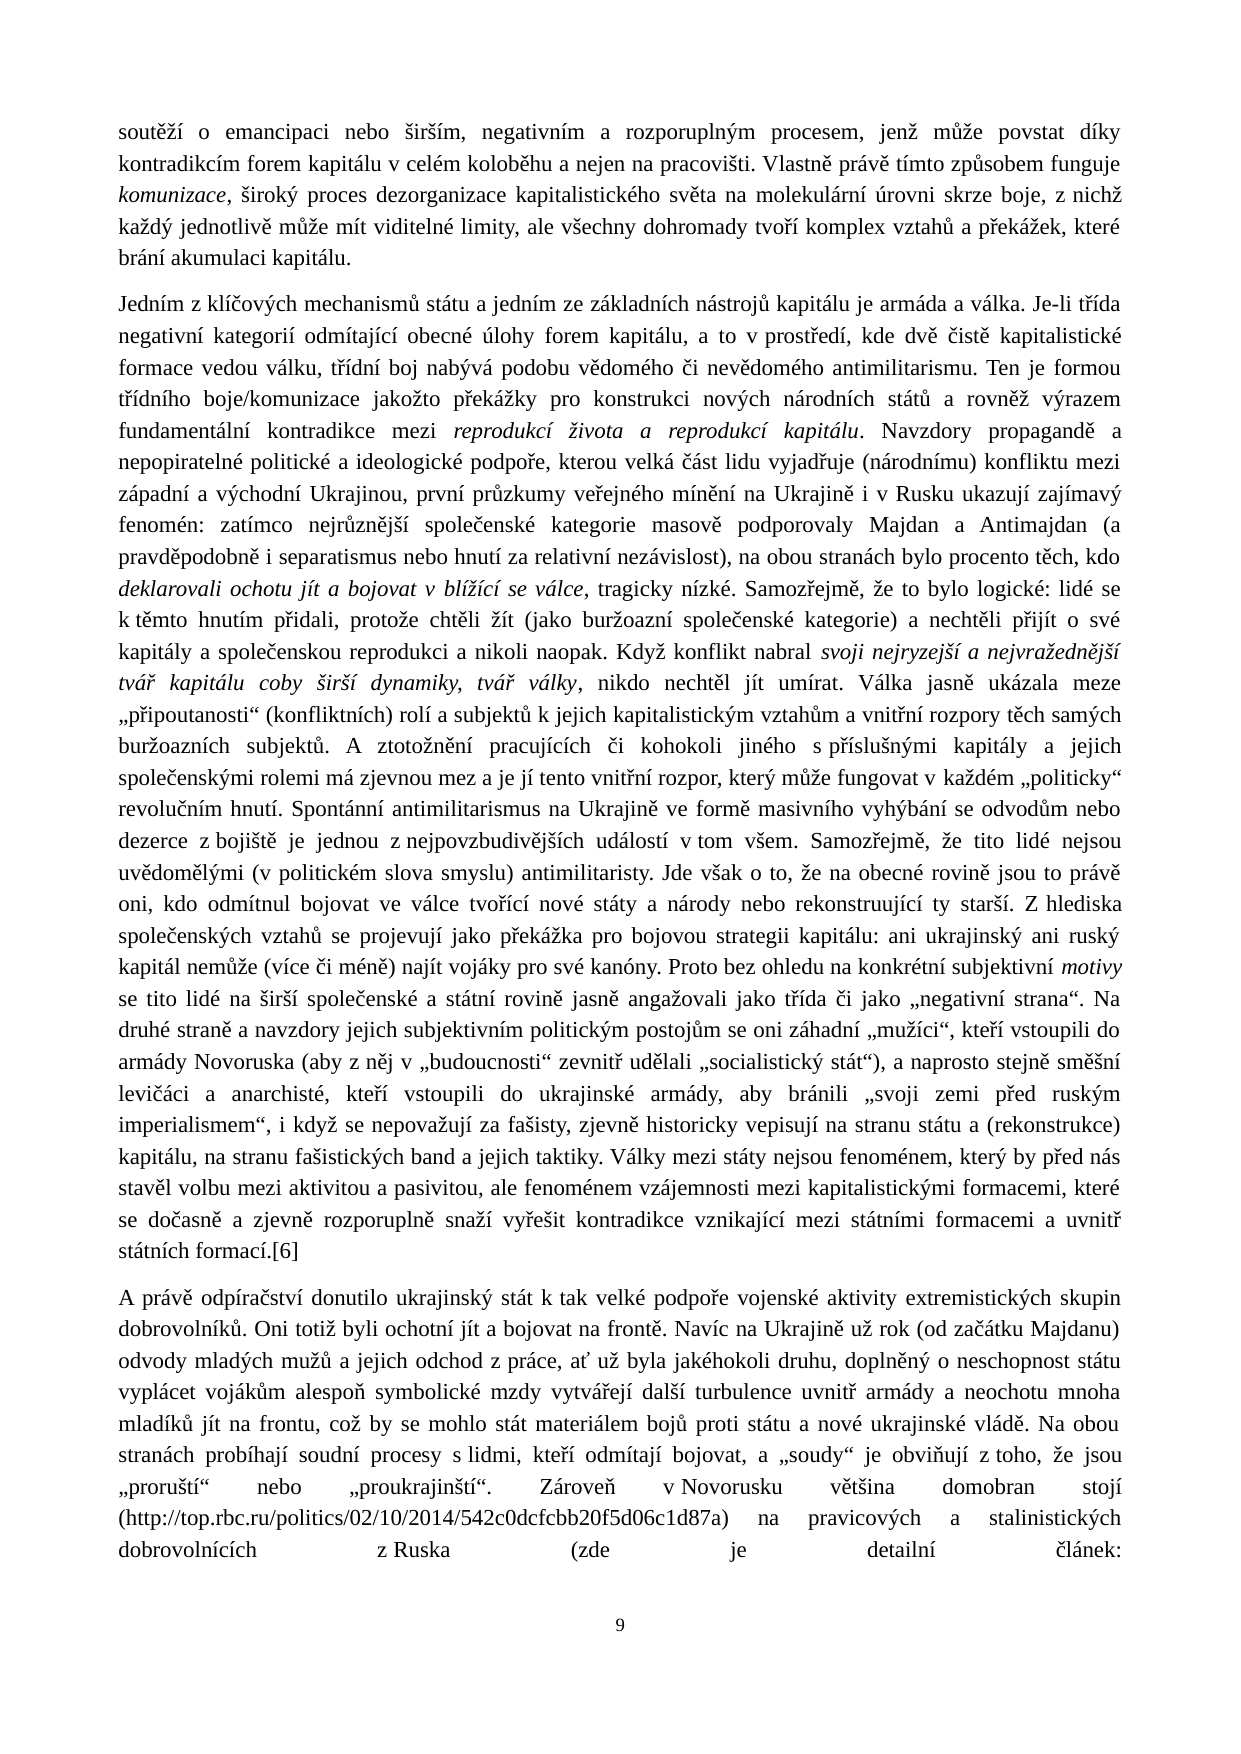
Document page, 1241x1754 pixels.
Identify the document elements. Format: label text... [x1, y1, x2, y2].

text soutěží o emancipaci nebo širším, negativním a rozporuplným procesem, jenž může povstat díky kontradikcím forem kapitálu v celém koloběhu a nejen na pracovišti. Vlastně právě tímto způsobem funguje komunizace, široký proces dezorganizace kapitalistického světa na molekulární úrovni skrze boje, z nichž každý jednotlivě může mít viditelné limity, ale všechny dohromady tvoří komplex vztahů a překážek, které brání akumulaci kapitálu. [118, 118, 1122, 271]
text Jedním z klíčových mechanismů státu a jedním ze základních nástrojů kapitálu je armáda a válka. Je-li třída negativní kategorií odmítající obecné úlohy forem kapitálu, a to v prostředí, kde dvě čistě kapitalistické formace vedou válku, třídní boj nabývá podobu vědomého či nevědomého antimilitarismu. Ten je formou třídního boje/komunizace jakožto překážky pro konstrukci nových národních států a rovněž výrazem fundamentální kontradikce mezi reprodukcí života a reprodukcí kapitálu. Navzdory propagandě a nepopiratelné politické a ideologické podpoře, kterou velká část lidu vyjadřuje (národnímu) konfliktu mezi západní a východní Ukrajinou, první průzkumy veřejného mínění na Ukrajině i v Rusku ukazují zajímavý fenomén: zatímco nejrůznější společenské kategorie masově podporovaly Majdan a Antimajdan (a pravděpodobně i separatismus nebo hnutí za relativní nezávislost), na obou stranách bylo procento těch, kdo deklarovali ochotu jít a bojovat v blížící se válce, tragicky nízké. Samozřejmě, že to bylo logické: lidé se k těmto hnutím přidali, protože chtěli žít (jako buržoazní společenské kategorie) a nechtěli přijít o své kapitály a společenskou reprodukci a nikoli naopak. Když konflikt nabral svoji nejryzejší a nejvražednější tvář kapitálu coby širší dynamiky, tvář války, nikdo nechtěl jít umírat. Válka jasně ukázala meze „připoutanosti“ (konfliktních) rolí a subjektů k jejich kapitalistickým vztahům a vnitřní rozpory těch samých buržoazních subjektů. A ztotožnění pracujících či kohokoli jiného s příslušnými kapitály a jejich společenskými rolemi má zjevnou mez a je jí tento vnitřní rozpor, který může fungovat v každém „politicky“ revolučním hnutí. Spontánní antimilitarismus na Ukrajině ve formě masivního vyhýbání se odvodům nebo dezerce z bojiště je jednou z nejpovzbudivějších událostí v tom všem. Samozřejmě, že tito lidé nejsou uvědomělými (v politickém slova smyslu) antimilitaristy. Jde však o to, že na obecné rovině jsou to právě oni, kdo odmítnul bojovat ve válce tvořící nové státy a národy nebo rekonstruující ty starší. Z hlediska společenských vztahů se projevují jako překážka pro bojovou strategii kapitálu: ani ukrajinský ani ruský kapitál nemůže (více či méně) najít vojáky pro své kanóny. Proto bez ohledu na konkrétní subjektivní motivy se tito lidé na širší společenské a státní rovině jasně angažovali jako třída či jako „negativní strana“. Na druhé straně a navzdory jejich subjektivním politickým postojům se oni záhadní „mužíci“, kteří vstoupili do armády Novoruska (aby z něj v „budoucnosti“ zevnitř udělali „socialistický stát“), a naprosto stejně směšní levičáci a anarchisté, kteří vstoupili do ukrajinské armády, aby bránili „svoji zemi před ruským imperialismem“, i když se nepovažují za fašisty, zjevně historicky vepisují na stranu státu a (rekonstrukce) kapitálu, na stranu fašistických band a jejich taktiky. Války mezi státy nejsou fenoménem, který by před nás stavěl volbu mezi aktivitou a pasivitou, ale fenoménem vzájemnosti mezi kapitalistickými formacemi, které se dočasně a zjevně rozporuplně snaží vyřešit kontradikce vznikající mezi státními formacemi a uvnitř státních formací.[6] [118, 291, 1122, 1264]
text A právě odpíračství donutilo ukrajinský stát k tak velké podpoře vojenské aktivity extremistických skupin dobrovolníků. Oni totiž byli ochotní jít a bojovat na frontě. Navíc na Ukrajině už rok (od začátku Majdanu) odvody mladých mužů a jejich odchod z práce, ať už byla jakéhokoli druhu, doplněný o neschopnost státu vyplácet vojákům alespoň symbolické mzdy vytvářejí další turbulence uvnitř armády a neochotu mnoha mladíků jít na frontu, což by se mohlo stát materiálem bojů proti státu a nové ukrajinské vládě. Na obou stranách probíhají soudní procesy s lidmi, kteří odmítají bojovat, a „soudy“ je obviňují z toho, že jsou „proruští“ nebo „proukrajinští“. Zároveň v Novorusku většina domobran stojí (http://top.rbc.ru/politics/02/10/2014/542c0dcfcbb20f5d06c1d87a) na pravicových a stalinistických dobrovolnících z Ruska (zde je detailní článek: [118, 1283, 1122, 1562]
